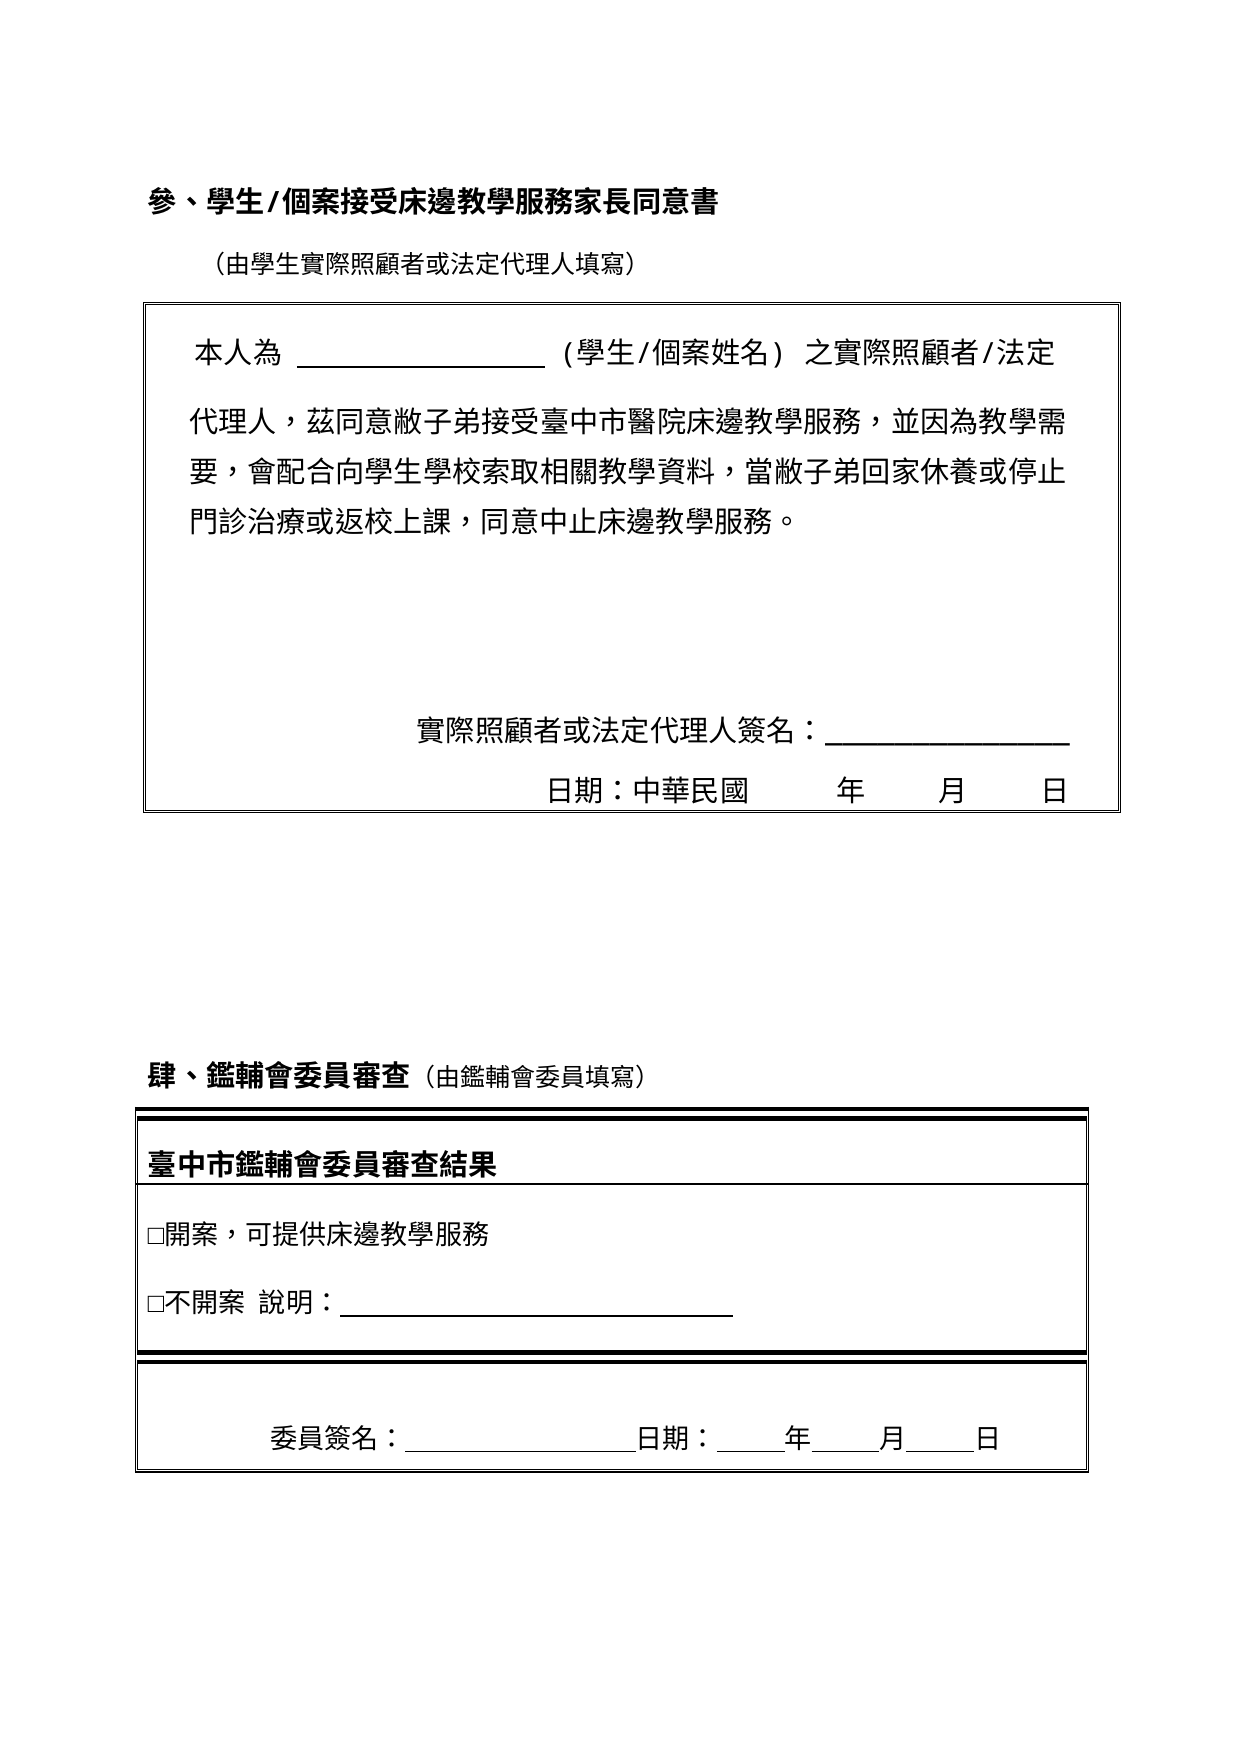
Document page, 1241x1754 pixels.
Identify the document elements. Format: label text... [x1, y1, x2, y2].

text （由學生實際照顧者或法定代理人填寫） [148, 221, 1042, 283]
table_header 臺中市鑑輔會委員審查結果 [138, 1121, 1086, 1183]
table_cell [136, 1351, 1087, 1360]
table_cell □開案，可提供床邊教學服務 □不開案 說明： [138, 1185, 1086, 1350]
table_header 本人為 (學生/個案姓名) 之實際照顧者/法定 代理人，茲同意敝子弟接受臺中市醫院床邊教學服務，並因為教學需要，會配合向學生學校索取相關教學資料，當敝子弟回家休養或停止門診治療或返校上課，同意中止床邊教學服務。 實際照顧者或法定代理人簽名：______________ 日期：中華民國 年 月 日 [146, 305, 1118, 810]
text 肆、鑑輔會委員審查（由鑑輔會委員填寫） [148, 1032, 1092, 1095]
table_header [136, 1111, 1087, 1116]
text 參、學生/個案接受床邊教學服務家長同意書 [148, 158, 1042, 221]
table_cell 委員簽名： 日期： 年 月 日 [138, 1364, 1086, 1469]
